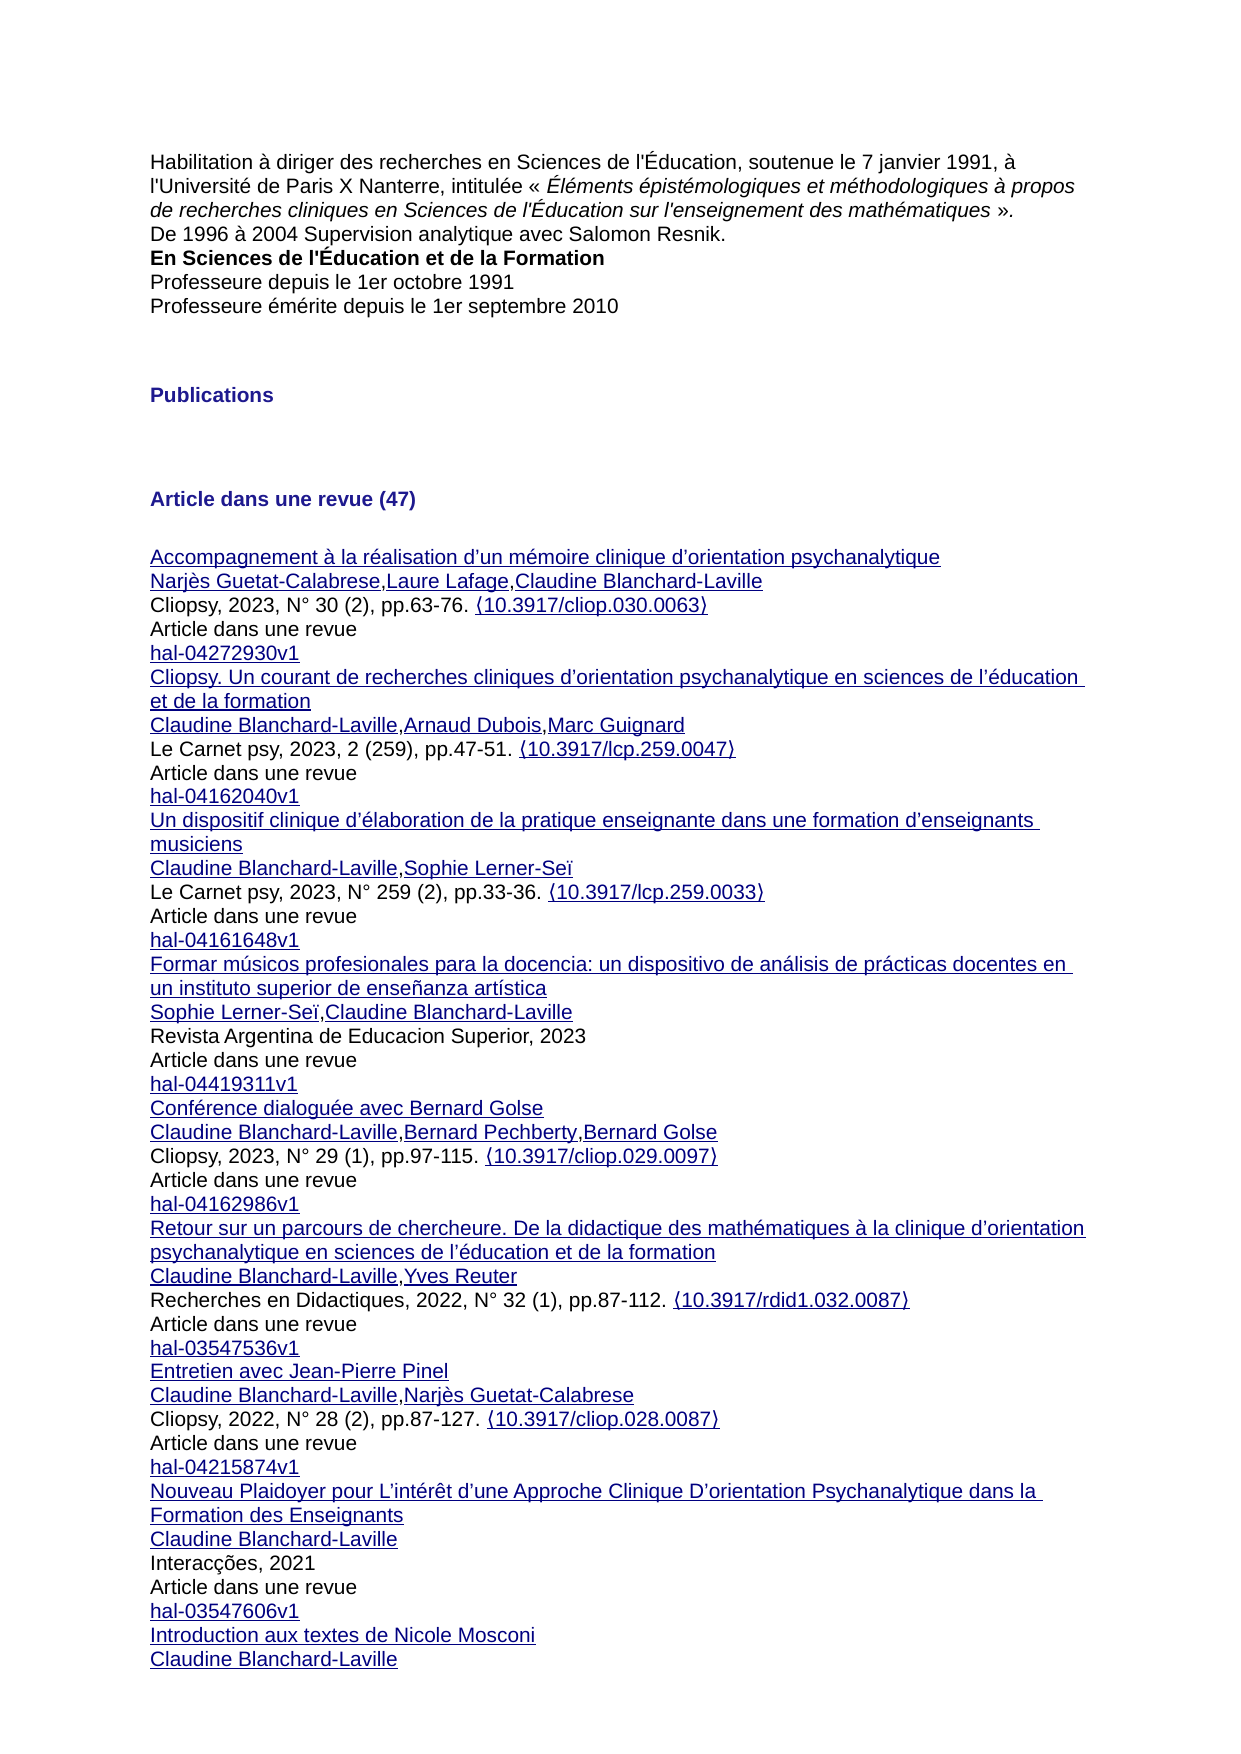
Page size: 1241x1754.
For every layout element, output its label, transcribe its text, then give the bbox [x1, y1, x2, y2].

table_header Accompagnement à la réalisation d’un mémoire clinique d’orientation psychanalytique Narjès Guetat-Calabrese,Laure Lafage,Claudine Blanchard-Laville Cliopsy, 2023, N° 30 (2), pp.63-76. ⟨10.3917/cliop.030.0063⟩ Article dans une revue hal-04272930v1 [150, 545, 1090, 664]
subtitle Article dans une revue (47) [150, 486, 1090, 510]
table_cell Nouveau Plaidoyer pour L’intérêt d’une Approche Clinique D’orientation Psychanalytique dans la Formation des Enseignants Claudine Blanchard-Laville Interacções, 2021 Article dans une revue hal-03547606v1 [150, 1479, 1090, 1623]
table_cell Un dispositif clinique d’élaboration de la pratique enseignante dans une formation d’enseignants musiciens Claudine Blanchard-Laville,Sophie Lerner-Seï Le Carnet psy, 2023, N° 259 (2), pp.33-36. ⟨10.3917/lcp.259.0033⟩ Article dans une revue hal-04161648v1 [150, 808, 1090, 952]
text De 1996 à 2004 Supervision analytique avec Salomon Resnik. [150, 222, 1090, 246]
text Professeure émérite depuis le 1er septembre 2010 [150, 294, 1090, 318]
table_cell Introduction aux textes de Nicole Mosconi Claudine Blanchard-Laville [150, 1623, 1090, 1671]
table_cell Cliopsy. Un courant de recherches cliniques d’orientation psychanalytique en sciences de l’éducation et de la formation Claudine Blanchard-Laville,Arnaud Dubois,Marc Guignard Le Carnet psy, 2023, 2 (259), pp.47-51. ⟨10.3917/lcp.259.0047⟩ Article dans une revue hal-04162040v1 [150, 665, 1090, 808]
table_cell Formar músicos profesionales para la docencia: un dispositivo de análisis de prácticas docentes en un instituto superior de enseñanza artística Sophie Lerner-Seï,Claudine Blanchard-Laville Revista Argentina de Educacion Superior, 2023 Article dans une revue hal-04419311v1 [150, 952, 1090, 1096]
text En Sciences de l'Éducation et de la Formation [150, 246, 1090, 270]
text Habilitation à diriger des recherches en Sciences de l'Éducation, soutenue le 7 janvier 1991, à l'Université de Paris X Nanterre, intitulée « Éléments épistémologiques et méthodologiques à propos de recherches cliniques en Sciences de l'Éducation sur l'enseignement des mathématiques ». [150, 150, 1090, 222]
text Professeure depuis le 1er octobre 1991 [150, 270, 1090, 294]
subtitle Publications [150, 383, 1090, 407]
table_cell Retour sur un parcours de chercheure. De la didactique des mathématiques à la clinique d’orientation psychanalytique en sciences de l’éducation et de la formation Claudine Blanchard-Laville,Yves Reuter Recherches en Didactiques, 2022, N° 32 (1), pp.87-112. ⟨10.3917/rdid1.032.0087⟩ Article dans une revue hal-03547536v1 [150, 1216, 1090, 1359]
table_cell Conférence dialoguée avec Bernard Golse Claudine Blanchard-Laville,Bernard Pechberty,Bernard Golse Cliopsy, 2023, N° 29 (1), pp.97-115. ⟨10.3917/cliop.029.0097⟩ Article dans une revue hal-04162986v1 [150, 1096, 1090, 1216]
table_cell Entretien avec Jean-Pierre Pinel Claudine Blanchard-Laville,Narjès Guetat-Calabrese Cliopsy, 2022, N° 28 (2), pp.87-127. ⟨10.3917/cliop.028.0087⟩ Article dans une revue hal-04215874v1 [150, 1359, 1090, 1479]
